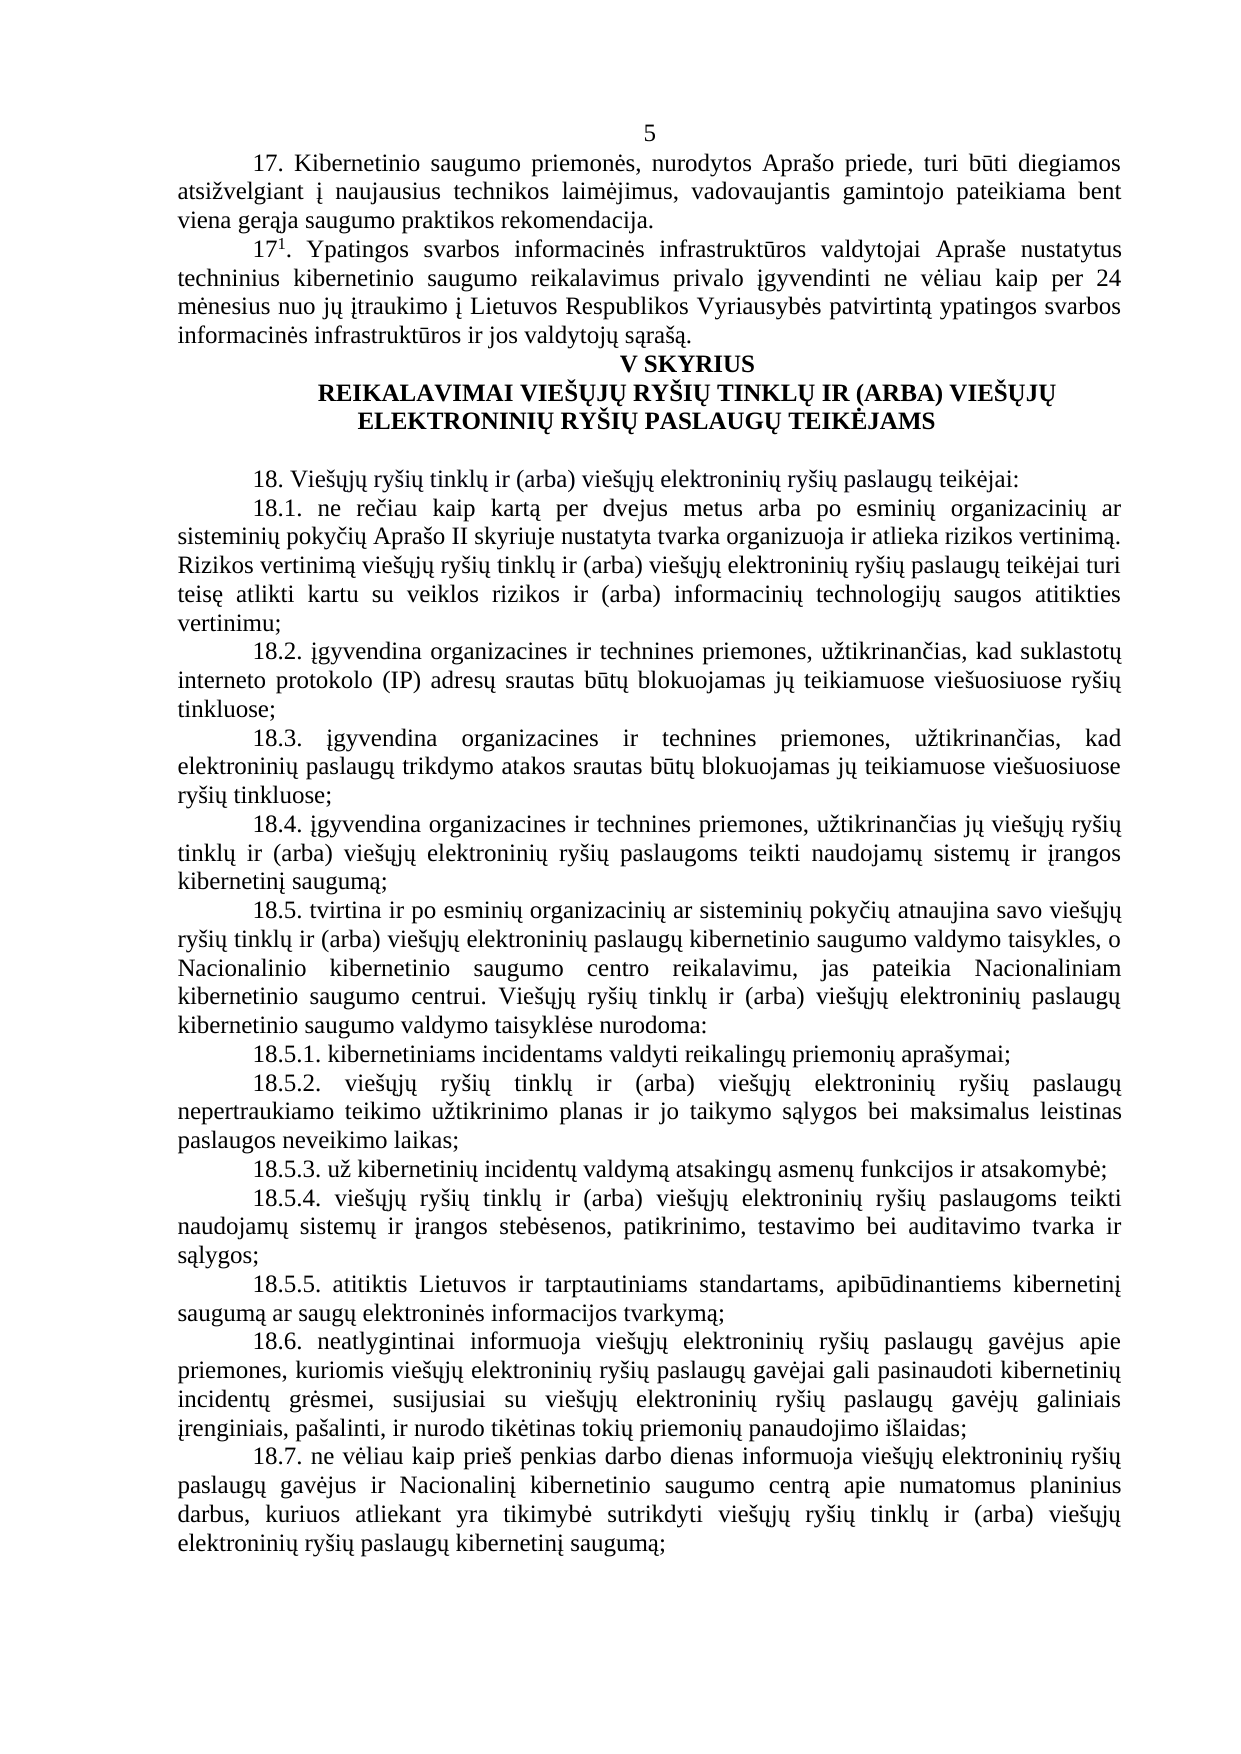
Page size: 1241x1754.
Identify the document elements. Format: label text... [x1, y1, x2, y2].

text 18.5.2. viešųjų ryšių tinklų ir (arba) viešųjų elektroninių ryšių paslaugų nepertraukiamo teikimo užtikrinimo planas ir jo taikymo sąlygos bei maksimalus leistinas paslaugos neveikimo laikas; [177, 1068, 1122, 1154]
text 18.5.1. kibernetiniams incidentams valdyti reikalingų priemonių aprašymai; [177, 1039, 1122, 1068]
text 18.4. įgyvendina organizacines ir technines priemones, užtikrinančias jų viešųjų ryšių tinklų ir (arba) viešųjų elektroninių ryšių paslaugoms teikti naudojamų sistemų ir įrangos kibernetinį saugumą; [177, 809, 1122, 895]
text V SKYRIUS [177, 349, 1122, 378]
text 18.5. tvirtina ir po esminių organizacinių ar sisteminių pokyčių atnaujina savo viešųjų ryšių tinklų ir (arba) viešųjų elektroninių paslaugų kibernetinio saugumo valdymo taisykles, o Nacionalinio kibernetinio saugumo centro reikalavimu, jas pateikia Nacionaliniam kibernetinio saugumo centrui. Viešųjų ryšių tinklų ir (arba) viešųjų elektroninių paslaugų kibernetinio saugumo valdymo taisyklėse nurodoma: [177, 895, 1122, 1039]
text 18.3. įgyvendina organizacines ir technines priemones, užtikrinančias, kad elektroninių paslaugų trikdymo atakos srautas būtų blokuojamas jų teikiamuose viešuosiuose ryšių tinkluose; [177, 723, 1122, 809]
text 171. Ypatingos svarbos informacinės infrastruktūros valdytojai Apraše nustatytus techninius kibernetinio saugumo reikalavimus privalo įgyvendinti ne vėliau kaip per 24 mėnesius nuo jų įtraukimo į Lietuvos Respublikos Vyriausybės patvirtintą ypatingos svarbos informacinės infrastruktūros ir jos valdytojų sąrašą. [177, 234, 1122, 349]
text 18.1. ne rečiau kaip kartą per dvejus metus arba po esminių organizacinių ar sisteminių pokyčių Aprašo II skyriuje nustatyta tvarka organizuoja ir atlieka rizikos vertinimą. Rizikos vertinimą viešųjų ryšių tinklų ir (arba) viešųjų elektroninių ryšių paslaugų teikėjai turi teisę atlikti kartu su veiklos rizikos ir (arba) informacinių technologijų saugos atitikties vertinimu; [177, 493, 1122, 636]
text 17. Kibernetinio saugumo priemonės, nurodytos Aprašo priede, turi būti diegiamos atsižvelgiant į naujausius technikos laimėjimus, vadovaujantis gamintojo pateikiama bent viena gerąja saugumo praktikos rekomendacija. [177, 148, 1122, 234]
text 18.6. neatlygintinai informuoja viešųjų elektroninių ryšių paslaugų gavėjus apie priemones, kuriomis viešųjų elektroninių ryšių paslaugų gavėjai gali pasinaudoti kibernetinių incidentų grėsmei, susijusiai su viešųjų elektroninių ryšių paslaugų gavėjų galiniais įrenginiais, pašalinti, ir nurodo tikėtinas tokių priemonių panaudojimo išlaidas; [177, 1326, 1122, 1441]
text 18.5.5. atitiktis Lietuvos ir tarptautiniams standartams, apibūdinantiems kibernetinį saugumą ar saugų elektroninės informacijos tvarkymą; [177, 1269, 1122, 1326]
text 18.7. ne vėliau kaip prieš penkias darbo dienas informuoja viešųjų elektroninių ryšių paslaugų gavėjus ir Nacionalinį kibernetinio saugumo centrą apie numatomus planinius darbus, kuriuos atliekant yra tikimybė sutrikdyti viešųjų ryšių tinklų ir (arba) viešųjų elektroninių ryšių paslaugų kibernetinį saugumą; [177, 1441, 1122, 1556]
text REIKALAVIMAI VIEŠŲJŲ RYŠIŲ TINKLŲ IR (ARBA) VIEŠŲJŲ ELEKTRONINIŲ RYŠIŲ PASLAUGŲ TEIKĖJAMS [177, 378, 1122, 435]
text 18.5.3. už kibernetinių incidentų valdymą atsakingų asmenų funkcijos ir atsakomybė; [177, 1154, 1122, 1183]
text 18. Viešųjų ryšių tinklų ir (arba) viešųjų elektroninių ryšių paslaugų teikėjai: [177, 464, 1122, 493]
text 18.5.4. viešųjų ryšių tinklų ir (arba) viešųjų elektroninių ryšių paslaugoms teikti naudojamų sistemų ir įrangos stebėsenos, patikrinimo, testavimo bei auditavimo tvarka ir sąlygos; [177, 1183, 1122, 1269]
text 18.2. įgyvendina organizacines ir technines priemones, užtikrinančias, kad suklastotų interneto protokolo (IP) adresų srautas būtų blokuojamas jų teikiamuose viešuosiuose ryšių tinkluose; [177, 636, 1122, 723]
